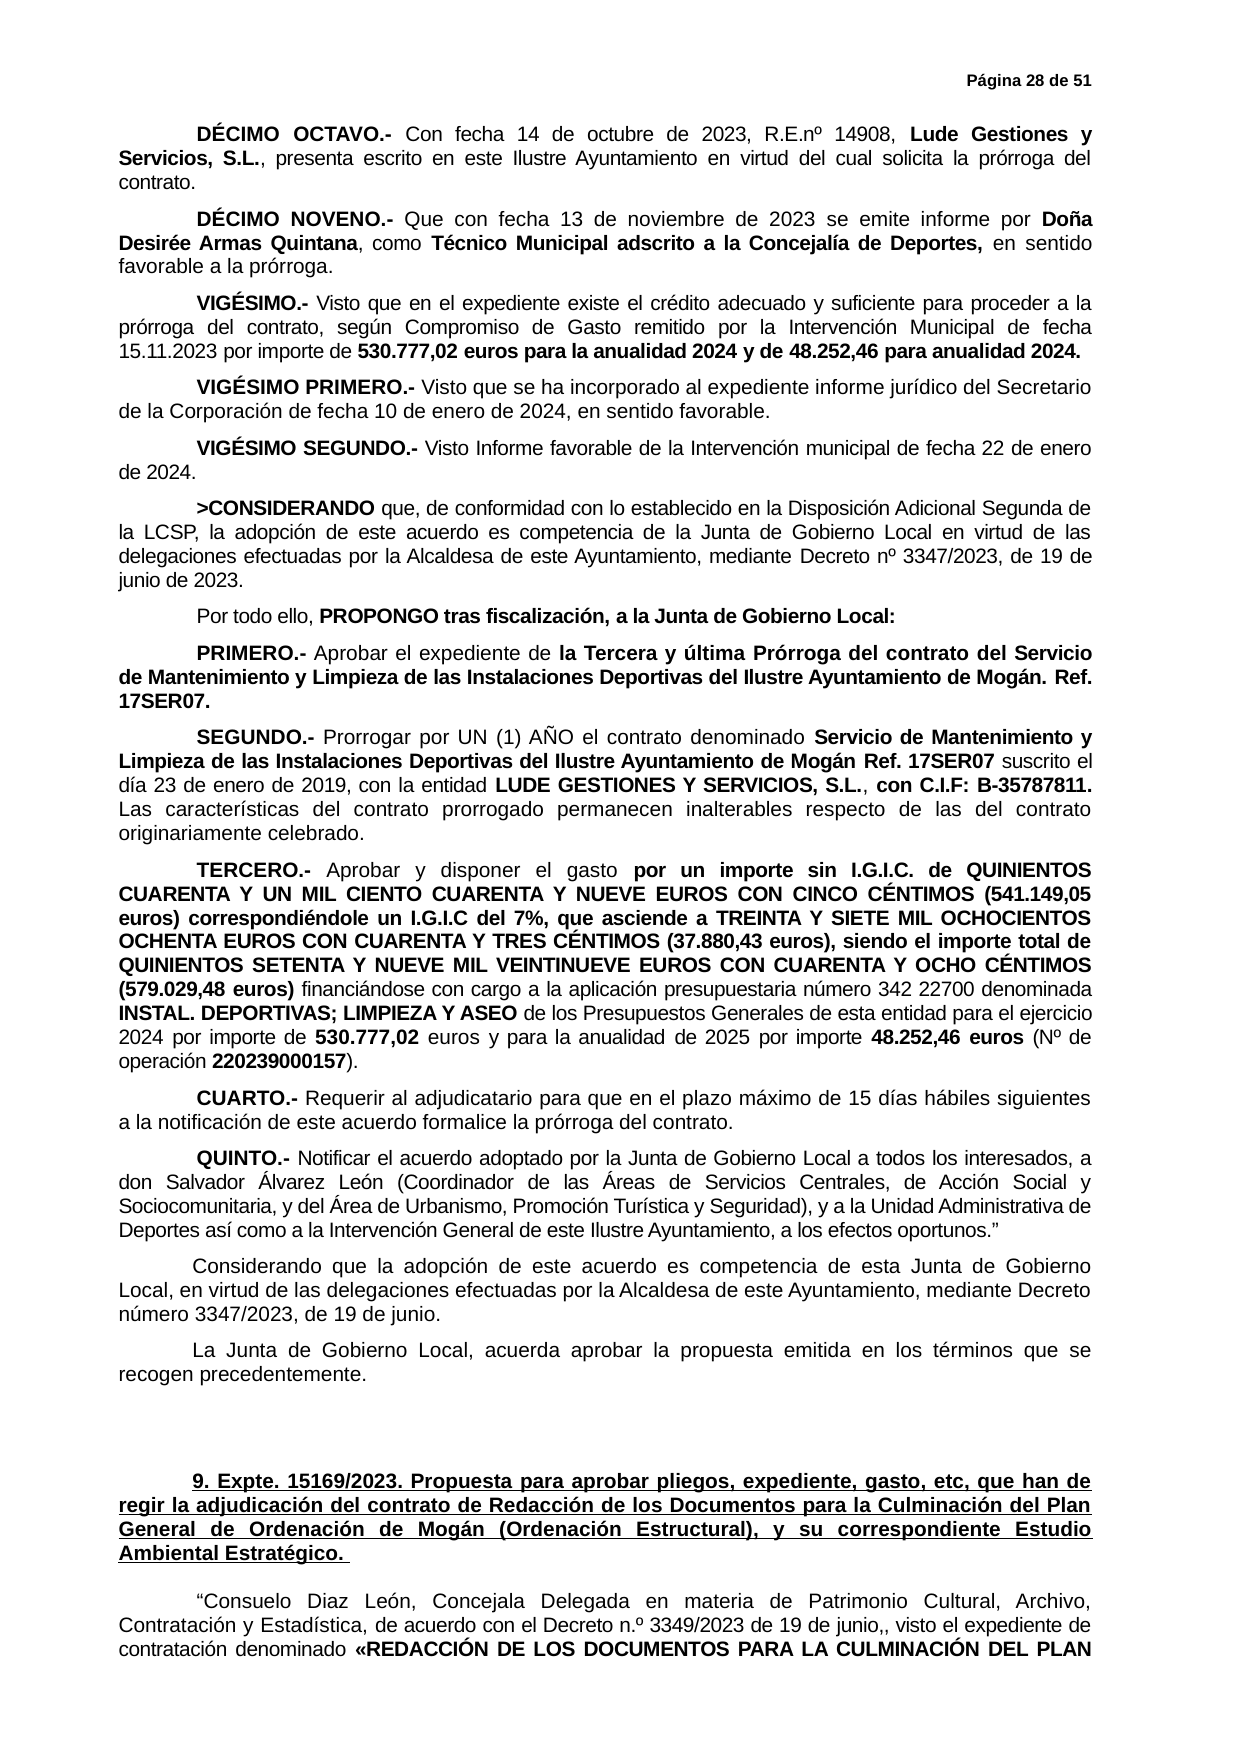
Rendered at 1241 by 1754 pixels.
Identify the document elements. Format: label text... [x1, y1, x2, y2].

text La Junta de Gobierno Local, acuerda aprobar la propuesta emitida en los términos que se recogen precedentemente. [118, 1338, 1092, 1386]
text TERCERO.- Aprobar y disponer el gasto por un importe sin I.G.I.C. de QUINIENTOS CUARENTA Y UN MIL CIENTO CUARENTA Y NUEVE EUROS CON CINCO CÉNTIMOS (541.149,05 euros) correspondiéndole un I.G.I.C del 7%, que asciende a TREINTA Y SIETE MIL OCHOCIENTOS OCHENTA EUROS CON CUARENTA Y TRES CÉNTIMOS (37.880,43 euros), siendo el importe total de QUINIENTOS SETENTA Y NUEVE MIL VEINTINUEVE EUROS CON CUARENTA Y OCHO CÉNTIMOS (579.029,48 euros) financiándose con cargo a la aplicación presupuestaria número 342 22700 denominada INSTAL. DEPORTIVAS; LIMPIEZA Y ASEO de los Presupuestos Generales de esta entidad para el ejercicio 2024 por importe de 530.777,02 euros y para la anualidad de 2025 por importe 48.252,46 euros (Nº de operación 220239000157). [118, 857, 1092, 1073]
text “Consuelo Diaz León, Concejala Delegada en materia de Patrimonio Cultural, Archivo, Contratación y Estadística, de acuerdo con el Decreto n.º 3349/2023 de 19 de junio,, visto el expediente de contratación denominado «REDACCIÓN DE LOS DOCUMENTOS PARA LA CULMINACIÓN DEL PLAN [118, 1589, 1092, 1661]
text CUARTO.- Requerir al adjudicatario para que en el plazo máximo de 15 días hábiles siguientes a la notificación de este acuerdo formalice la prórroga del contrato. [118, 1086, 1092, 1133]
text Considerando que la adopción de este acuerdo es competencia de esta Junta de Gobierno Local, en virtud de las delegaciones efectuadas por la Alcaldesa de este Ayuntamiento, mediante Decreto número 3347/2023, de 19 de junio. [118, 1254, 1092, 1326]
text 9. Expte. 15169/2023. Propuesta para aprobar pliegos, expediente, gasto, etc, que han de regir la adjudicación del contrato de Redacción de los Documentos para la Culminación del Plan [118, 1469, 1092, 1514]
text VIGÉSIMO SEGUNDO.- Visto Informe favorable de la Intervención municipal de fecha 22 de enero de 2024. [118, 436, 1092, 483]
text DÉCIMO NOVENO.- Que con fecha 13 de noviembre de 2023 se emite informe por Doña Desirée Armas Quintana, como Técnico Municipal adscrito a la Concejalía de Deportes, en sentido favorable a la prórroga. [118, 206, 1092, 278]
text Por todo ello, PROPONGO tras fiscalización, a la Junta de Gobierno Local: [118, 604, 1092, 628]
text >CONSIDERANDO que, de conformidad con lo establecido en la Disposición Adicional Segunda de la LCSP, la adopción de este acuerdo es competencia de la Junta de Gobierno Local en virtud de las delegaciones efectuadas por la Alcaldesa de este Ayuntamiento, mediante Decreto nº 3347/2023, de 19 de junio de 2023. [118, 496, 1092, 592]
text DÉCIMO OCTAVO.- Con fecha 14 de octubre de 2023, R.E.nº 14908, Lude Gestiones y Servicios, S.L., presenta escrito en este Ilustre Ayuntamiento en virtud del cual solicita la prórroga del contrato. [118, 122, 1092, 194]
text QUINTO.- Notificar el acuerdo adoptado por la Junta de Gobierno Local a todos los interesados, a don Salvador Álvarez León (Coordinador de las Áreas de Servicios Centrales, de Acción Social y Sociocomunitaria, y del Área de Urbanismo, Promoción Turística y Seguridad), y a la Unidad Administrativa de Deportes así como a la Intervención General de este Ilustre Ayuntamiento, a los efectos oportunos.” [118, 1146, 1092, 1242]
text VIGÉSIMO.- Visto que en el expediente existe el crédito adecuado y suficiente para proceder a la prórroga del contrato, según Compromiso de Gasto remitido por la Intervención Municipal de fecha 15.11.2023 por importe de 530.777,02 euros para la anualidad 2024 y de 48.252,46 para anualidad 2024. [118, 291, 1092, 363]
text SEGUNDO.- Prorrogar por UN (1) AÑO el contrato denominado Servicio de Mantenimiento y Limpieza de las Instalaciones Deportivas del Ilustre Ayuntamiento de Mogán Ref. 17SER07 suscrito el día 23 de enero de 2019, con la entidad LUDE GESTIONES Y SERVICIOS, S.L., con C.I.F: B-35787811. Las características del contrato prorrogado permanecen inalterables respecto de las del contrato originariamente celebrado. [118, 725, 1092, 845]
text Ambiental Estratégico. [118, 1539, 1092, 1565]
text VIGÉSIMO PRIMERO.- Visto que se ha incorporado al expediente informe jurídico del Secretario de la Corporación de fecha 10 de enero de 2024, en sentido favorable. [118, 375, 1092, 423]
text General de Ordenación de Mogán (Ordenación Estructural), y su correspondiente Estudio [118, 1515, 1092, 1538]
text PRIMERO.- Aprobar el expediente de la Tercera y última Prórroga del contrato del Servicio de Mantenimiento y Limpieza de las Instalaciones Deportivas del Ilustre Ayuntamiento de Mogán. Ref. 17SER07. [118, 641, 1092, 713]
